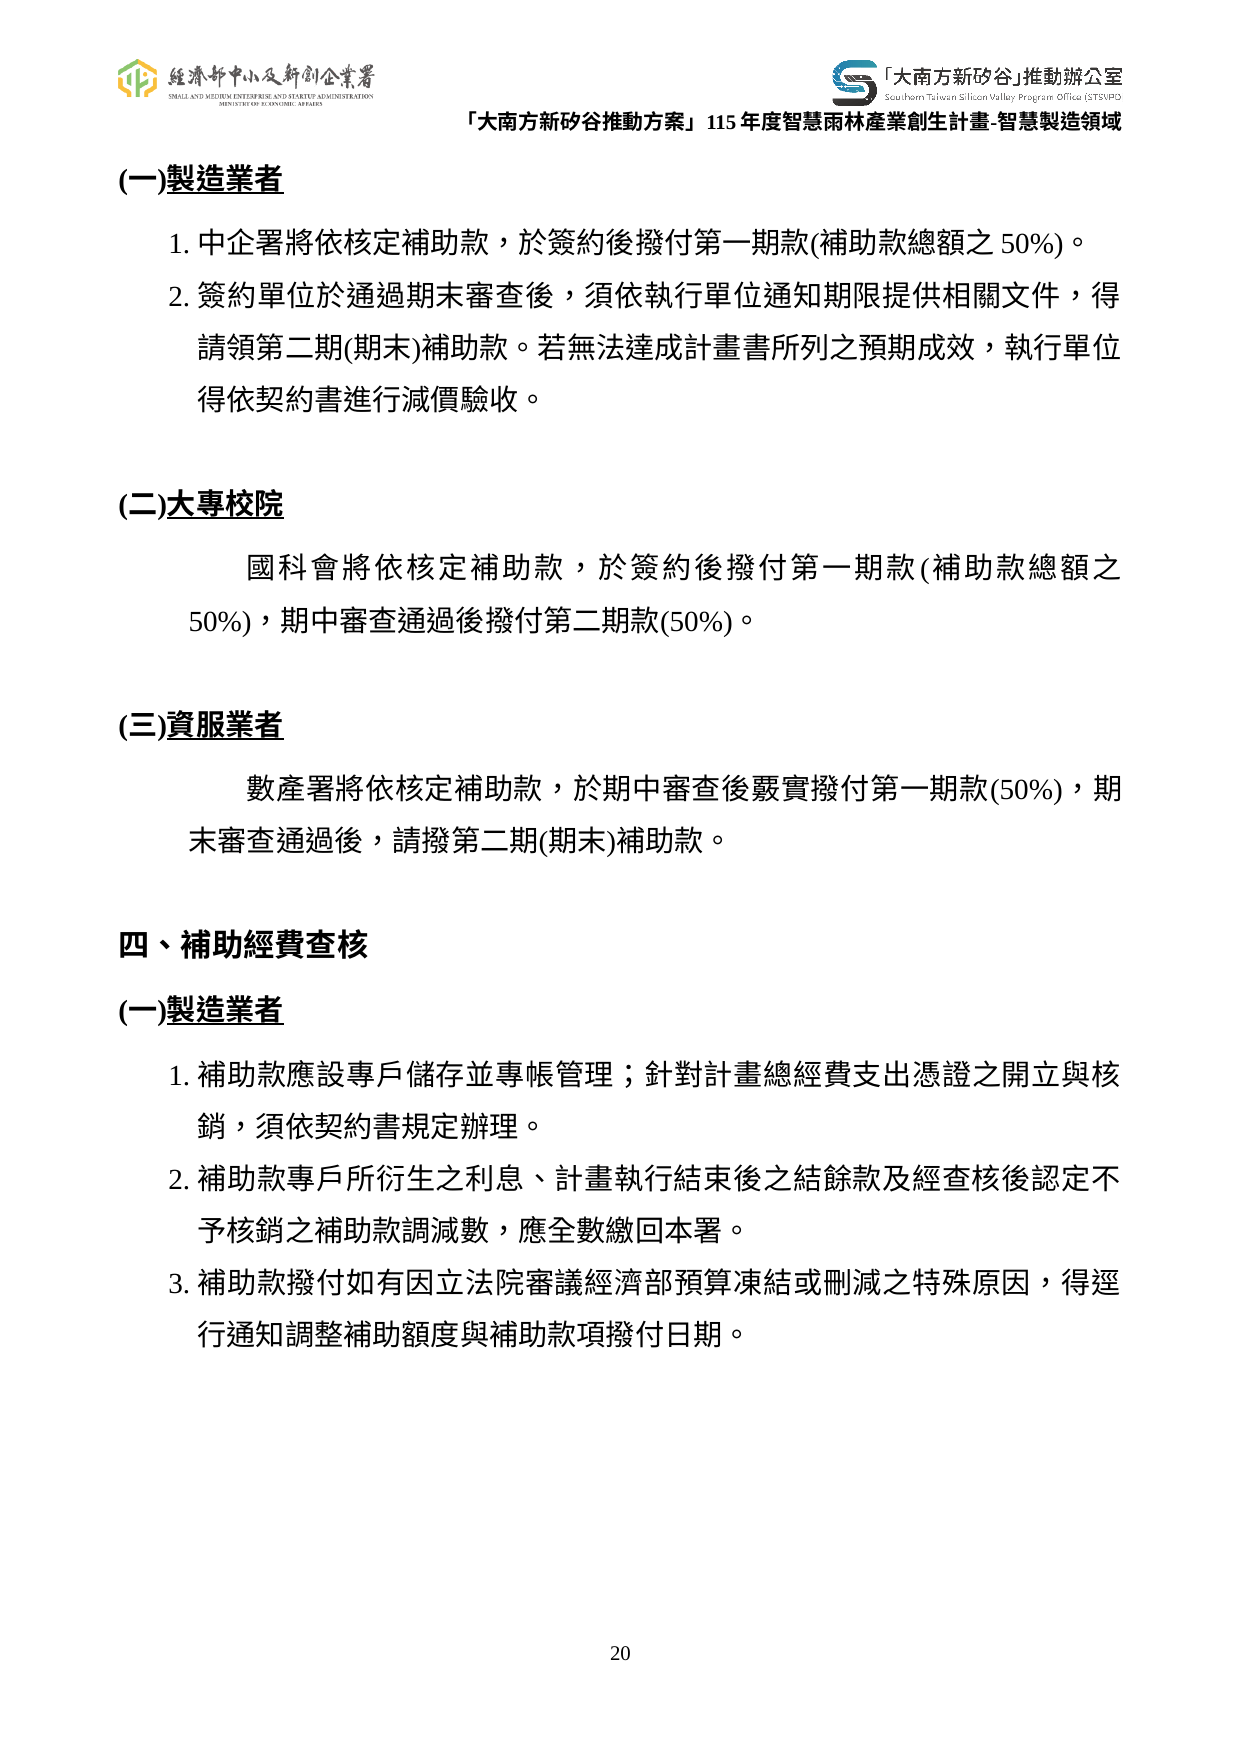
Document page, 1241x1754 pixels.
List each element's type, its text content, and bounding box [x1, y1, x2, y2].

text 數產署將依核定補助款，於期中審查後覈實撥付第一期款(50%)，期末審查通過後，請撥第二期(期末)補助款。 [188, 758, 1122, 862]
text 3. 補助款撥付如有因立法院審議經濟部預算凍結或刪減之特殊原因，得逕行通知調整補助額度與補助款項撥付日期。 [168, 1252, 1122, 1356]
text 國科會將依核定補助款，於簽約後撥付第一期款(補助款總額之50%)，期中審查通過後撥付第二期款(50%)。 [188, 537, 1122, 641]
text 1. 補助款應設專戶儲存並專帳管理；針對計畫總經費支出憑證之開立與核銷，須依契約書規定辦理。 [168, 1043, 1122, 1148]
text 2. 補助款專戶所衍生之利息、計畫執行結束後之結餘款及經查核後認定不予核銷之補助款調減數，應全數繳回本署。 [168, 1148, 1122, 1252]
subtitle (三)資服業者 [118, 693, 1122, 746]
picture [832, 60, 1123, 106]
subtitle (一)製造業者 [118, 148, 1122, 200]
subtitle (一)製造業者 [118, 979, 1122, 1031]
picture [118, 59, 375, 106]
subtitle 四、補助經費查核 [118, 914, 1122, 966]
text 2. 簽約單位於通過期末審查後，須依執行單位通知期限提供相關文件，得請領第二期(期末)補助款。若無法達成計畫書所列之預期成效，執行單位得依契約書進行減價驗收。 [168, 264, 1122, 421]
subtitle (二)大專校院 [118, 473, 1122, 525]
text 1. 中企署將依核定補助款，於簽約後撥付第一期款(補助款總額之50%)。 [168, 212, 1122, 264]
